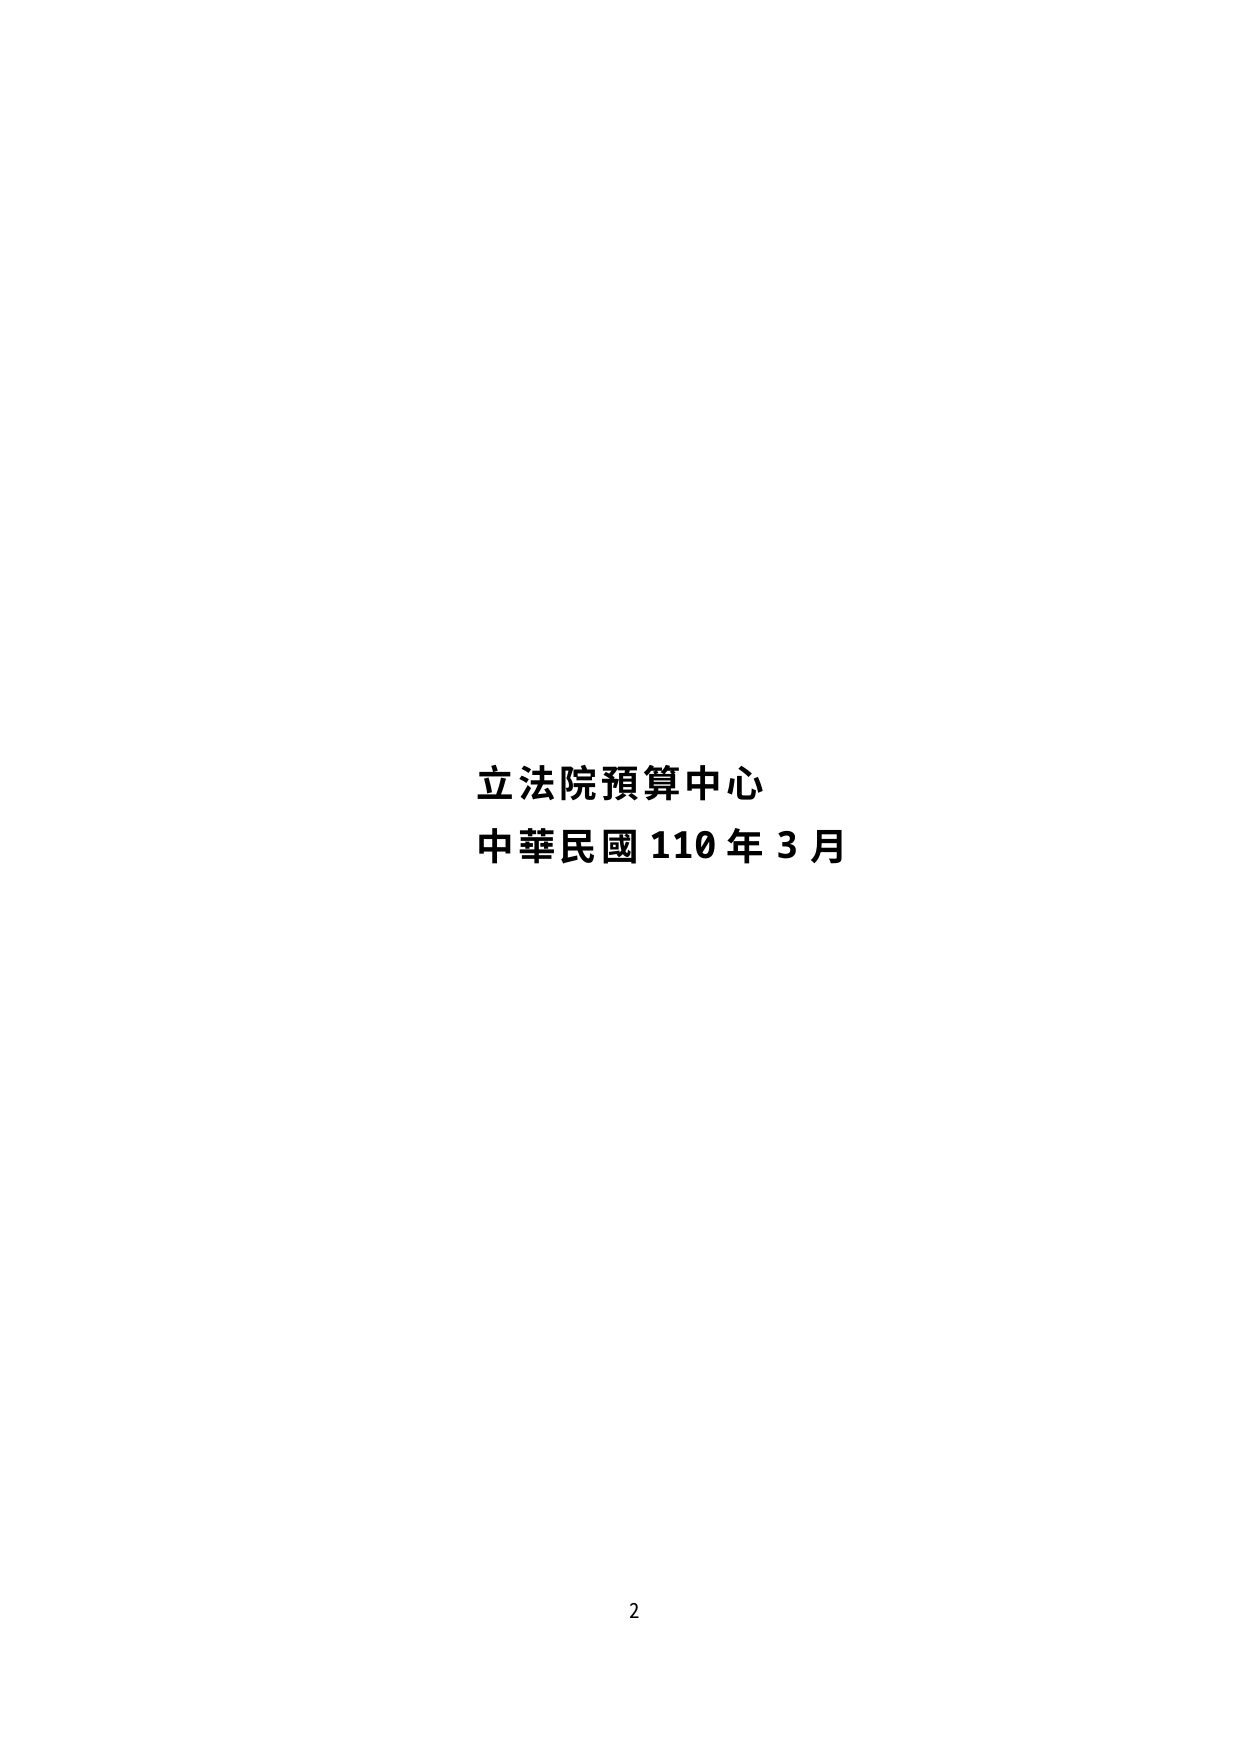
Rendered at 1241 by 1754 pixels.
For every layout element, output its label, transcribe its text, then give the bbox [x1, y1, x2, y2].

text 立法院預算中心 [183, 740, 1058, 802]
text 中華民國110年3月 [242, 802, 1058, 865]
